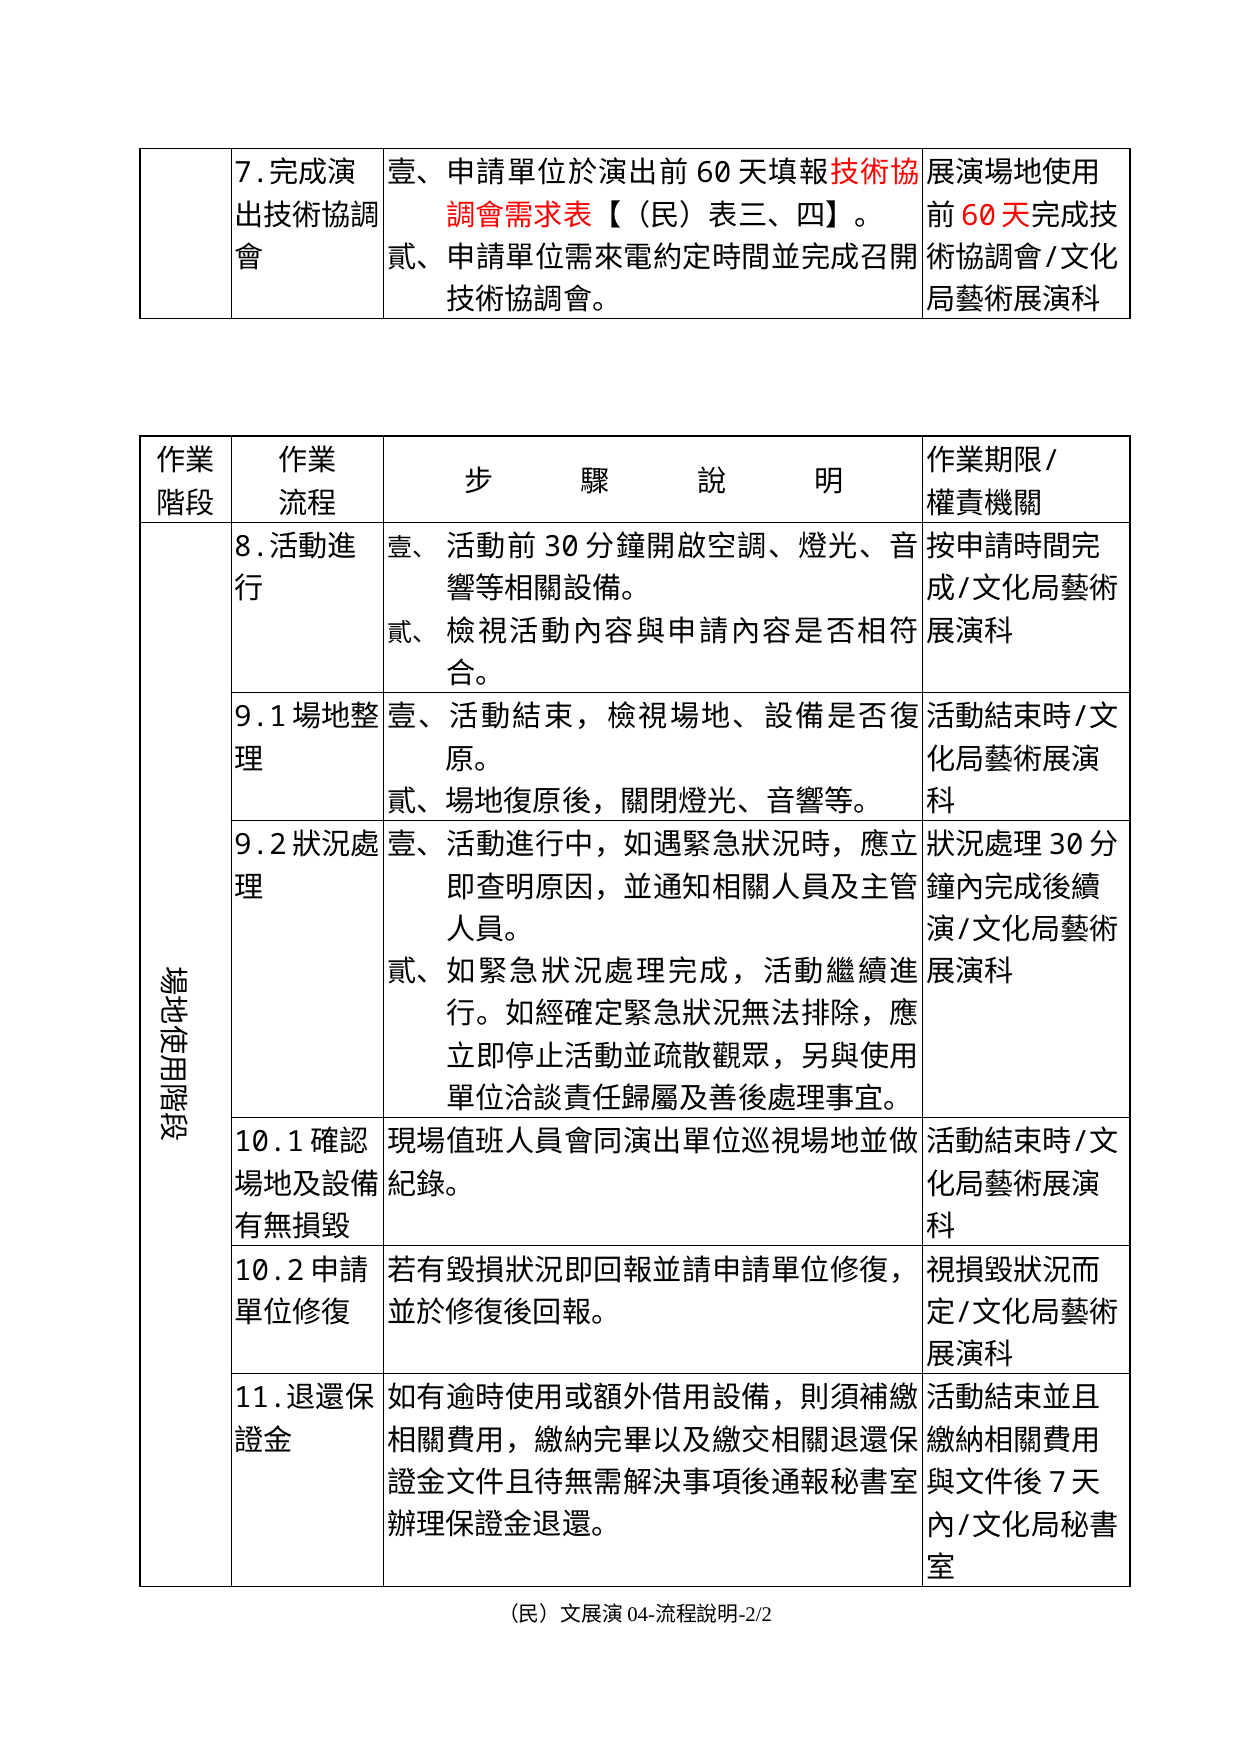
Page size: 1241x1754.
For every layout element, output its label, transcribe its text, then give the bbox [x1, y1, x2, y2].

table_cell 8.活動進行 [232, 523, 383, 692]
table_header 步 驟 說 明 [384, 437, 922, 522]
table_cell 活動前30分鐘開啟空調、燈光、音響等相關設備。 檢視活動內容與申請內容是否相符合。 [384, 523, 922, 692]
table_header 作業 流程 [232, 437, 383, 522]
table_cell 狀況處理30分鐘內完成後續演/文化局藝術展演科 [923, 821, 1129, 1117]
table_cell 7.完成演出技術協調會 [232, 149, 383, 318]
table_cell 活動結束時/文化局藝術展演科 [923, 693, 1129, 820]
table_cell 9.1場地整理 [232, 693, 383, 820]
table_cell 展演場地使用前60天完成技術協調會/文化局藝術展演科 [923, 149, 1129, 318]
table_cell 現場值班人員會同演出單位巡視場地並做紀錄。 [384, 1118, 922, 1245]
table_cell 活動結束時/文化局藝術展演科 [923, 1118, 1129, 1245]
table_cell [141, 149, 231, 318]
table_cell 申請單位於演出前60天填報技術協調會需求表【（民）表三、四】。 申請單位需來電約定時間並完成召開技術協調會。 [384, 149, 922, 318]
table_cell 如有逾時使用或額外借用設備，則須補繳相關費用，繳納完畢以及繳交相關退還保證金文件且待無需解決事項後通報秘書室辦理保證金退還。 [384, 1374, 922, 1586]
table_cell 10.1確認場地及設備有無損毀 [232, 1118, 383, 1245]
table_cell 壹、活動結束，檢視場地、設備是否復原。 貳、場地復原後，關閉燈光、音響等。 [384, 693, 922, 820]
table_cell 場地使用階段 [141, 523, 231, 1586]
table_cell 9.2狀況處理 [232, 821, 383, 1117]
table_header 作業期限/ 權責機關 [923, 437, 1129, 522]
table_header 作業 階段 [141, 437, 231, 522]
table_cell 若有毀損狀況即回報並請申請單位修復，並於修復後回報。 [384, 1246, 922, 1373]
table_cell 10.2申請單位修復 [232, 1246, 383, 1373]
table_cell 視損毀狀況而定/文化局藝術展演科 [923, 1246, 1129, 1373]
table_cell 活動進行中，如遇緊急狀況時，應立即查明原因，並通知相關人員及主管人員。 如緊急狀況處理完成，活動繼續進行。如經確定緊急狀況無法排除，應立即停止活動並疏散觀眾，另與使用單位洽談責任歸屬及善後處理事宜。 [384, 821, 922, 1117]
table_cell 活動結束並且繳納相關費用與文件後7天內/文化局秘書室 [923, 1374, 1129, 1586]
table_cell 按申請時間完成/文化局藝術展演科 [923, 523, 1129, 692]
table_cell 11.退還保證金 [232, 1374, 383, 1586]
